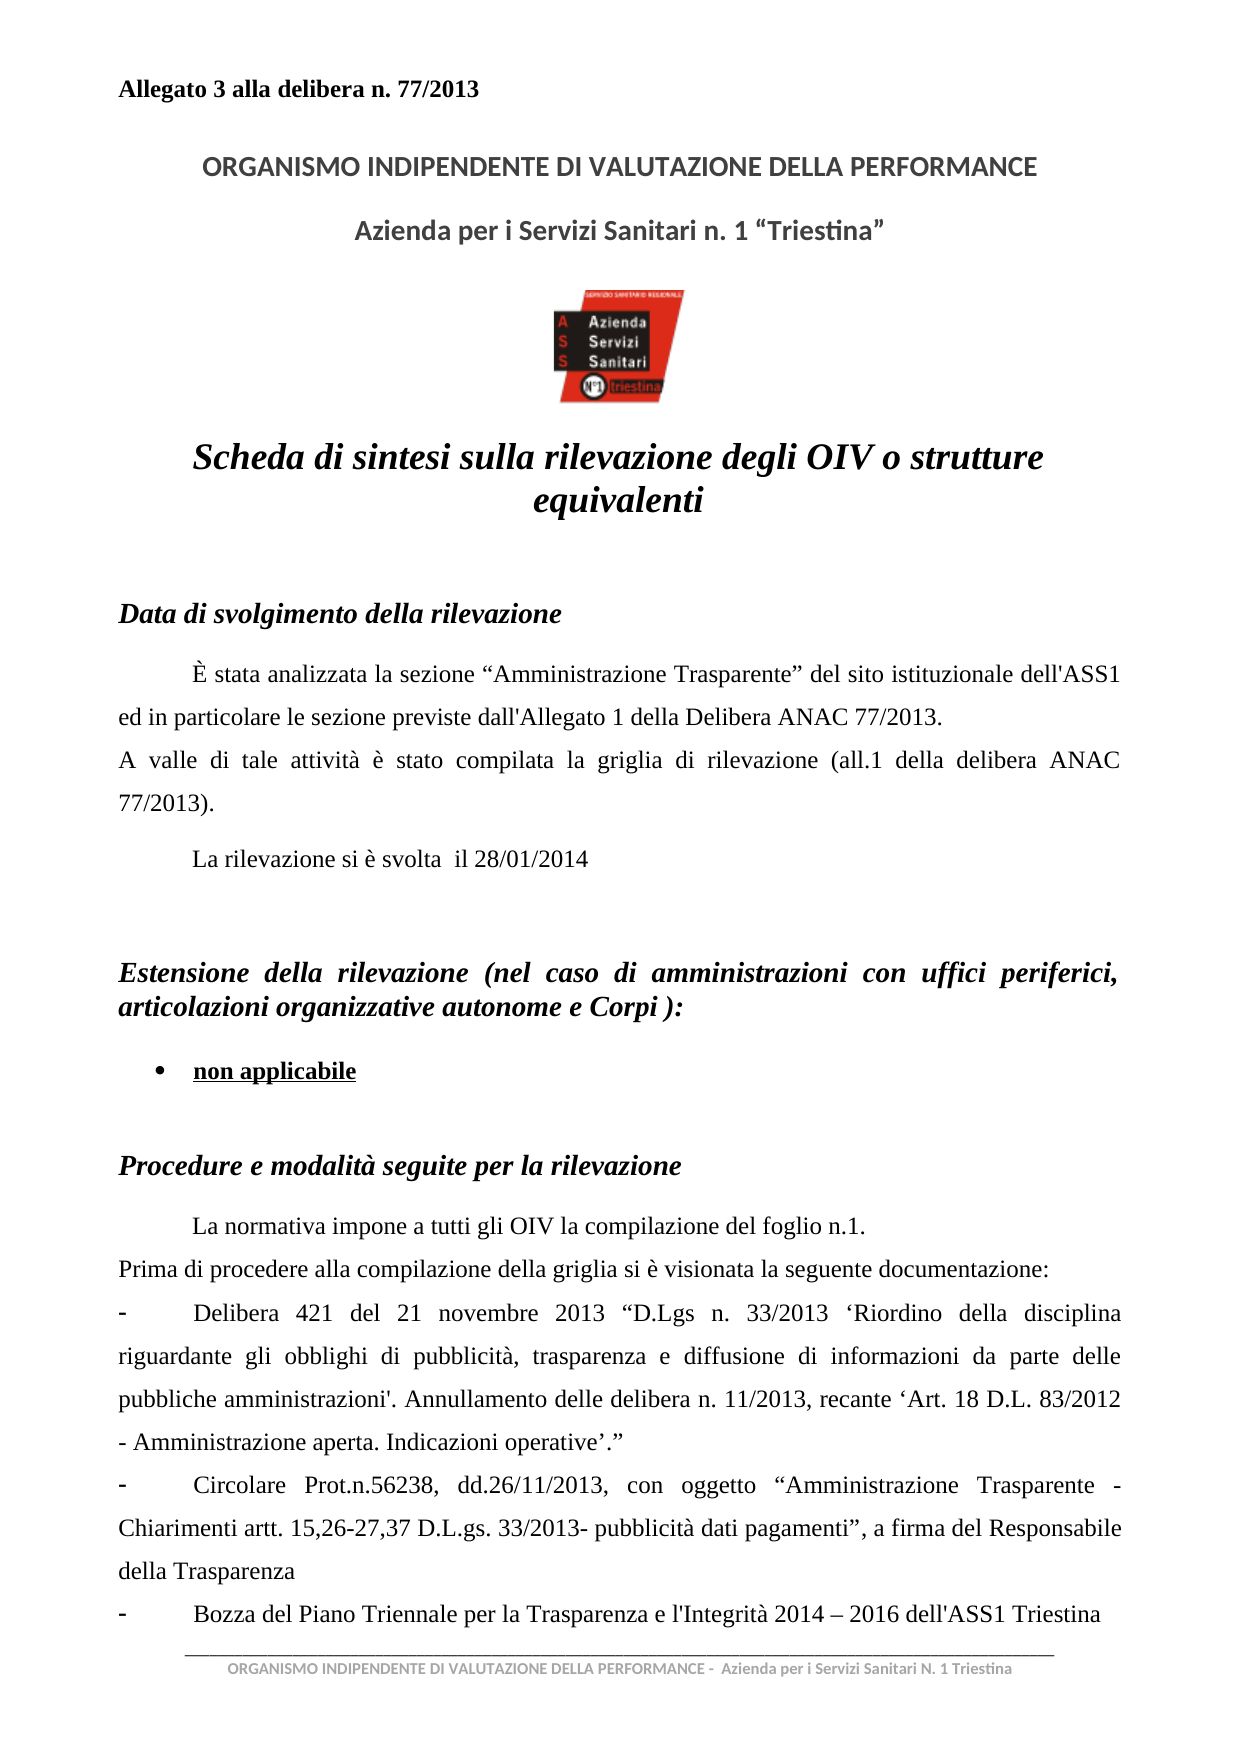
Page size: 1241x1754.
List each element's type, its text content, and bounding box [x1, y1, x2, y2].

list Azienda per i Servizi Sanitari n. 1 “Triestina” [118, 212, 1122, 248]
list ORGANISMO INDIPENDENTE DI VALUTAZIONE DELLA PERFORMANCE [118, 148, 1122, 183]
list non applicabile [156, 1056, 1122, 1085]
picture [553, 290, 687, 405]
list Bozza del Piano Triennale per la Trasparenza e l'Integrità 2014 – 2016 dell'ASS1 Triestina [118, 1599, 1122, 1628]
list Circolare Prot.n.56238, dd.26/11/2013, con oggetto “Amministrazione Trasparente - Chiarimenti artt. 15,26-27,37 D.L.gs. 33/2013- pubblicità dati pagamenti”, a firma del Responsabile della Trasparenza [118, 1470, 1122, 1585]
text È stata analizzata la sezione “Amministrazione Trasparente” del sito istituzionale dell'ASS1 ed in particolare le sezione previste dall'Allegato 1 della Delibera ANAC 77/2013. [118, 659, 1122, 731]
text Prima di procedere alla compilazione della griglia si è visionata la seguente documentazione: [118, 1254, 1122, 1283]
text Scheda di sintesi sulla rilevazione degli OIV o strutture equivalenti [118, 435, 1122, 521]
text A valle di tale attività è stato compilata la griglia di rilevazione (all.1 della delibera ANAC 77/2013). [118, 745, 1122, 817]
text La rilevazione si è svolta il 28/01/2014 [118, 844, 1122, 873]
text Estensione della rilevazione (nel caso di amministrazioni con uffici periferici, articolazioni organizzative autonome e Corpi ): [118, 955, 1122, 1022]
list Delibera 421 del 21 novembre 2013 “D.Lgs n. 33/2013 ‘Riordino della disciplina riguardante gli obblighi di pubblicità, trasparenza e diffusione di informazioni da parte delle pubbliche amministrazioni'. Annullamento delle delibera n. 11/2013, recante ‘Art. 18 D.L. 83/2012 - Amministrazione aperta. Indicazioni operative’.” [118, 1298, 1122, 1456]
text Data di svolgimento della rilevazione [118, 596, 1122, 630]
text La normativa impone a tutti gli OIV la compilazione del foglio n.1. [118, 1211, 1122, 1240]
text Procedure e modalità seguite per la rilevazione [118, 1148, 1122, 1182]
